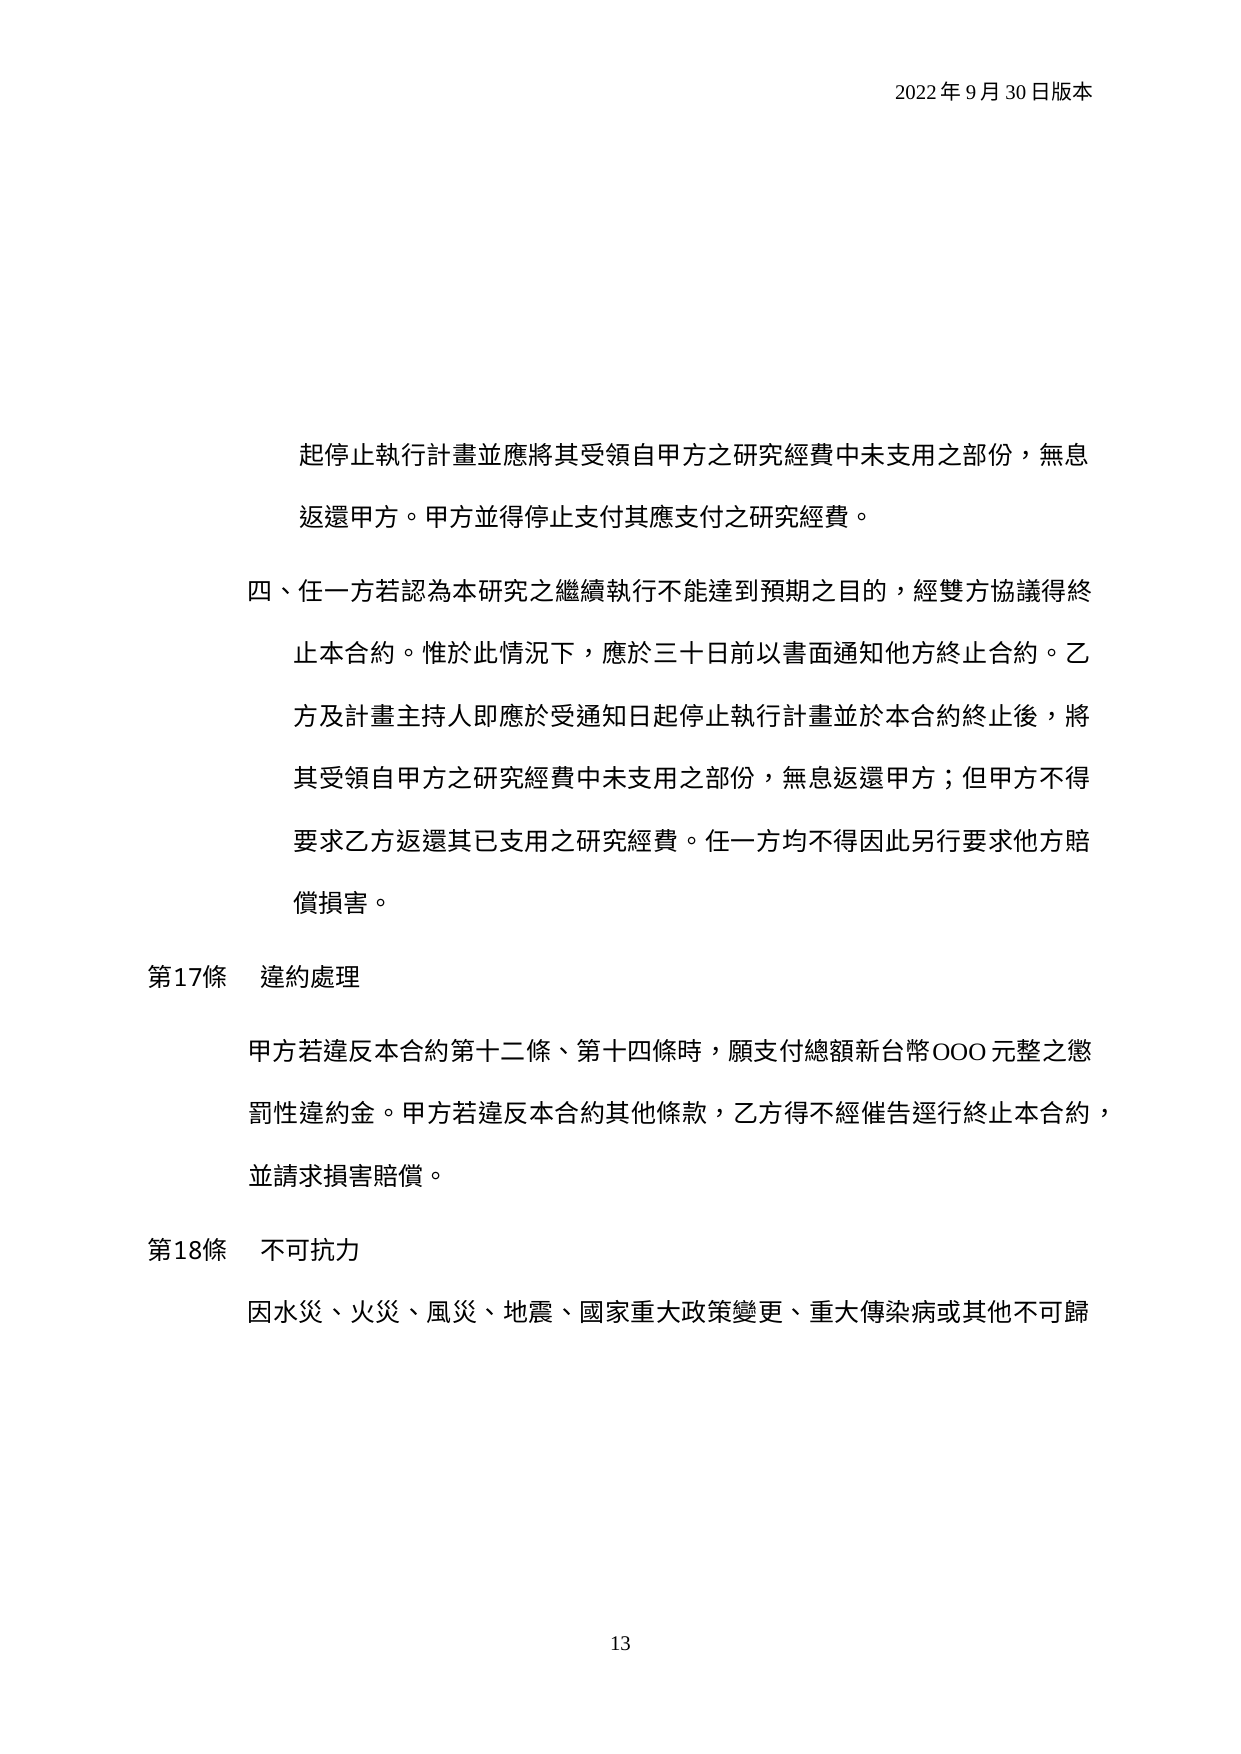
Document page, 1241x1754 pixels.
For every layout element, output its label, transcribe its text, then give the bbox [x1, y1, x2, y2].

text 四、任一方若認為本研究之繼續執行不能達到預期之目的，經雙方協議得終止本合約。惟於此情況下，應於三十日前以書面通知他方終止合約。乙方及計畫主持人即應於受通知日起停止執行計畫並於本合約終止後，將其受領自甲方之研究經費中未支用之部份，無息返還甲方；但甲方不得要求乙方返還其已支用之研究經費。任一方均不得因此另行要求他方賠償損害。 [247, 548, 1092, 923]
list 不可抗力 [148, 1207, 1092, 1269]
text 因水災、火災、風災、地震、國家重大政策變更、重大傳染病或其他不可歸 [248, 1269, 1092, 1332]
text 甲方若違反本合約第十二條、第十四條時，願支付總額新台幣OOO元整之懲罰性違約金。甲方若違反本合約其他條款，乙方得不經催告逕行終止本合約，並請求損害賠償。 [247, 1008, 1092, 1195]
list 違約處理 [148, 934, 1092, 997]
text 起停止執行計畫並應將其受領自甲方之研究經費中未支用之部份，無息返還甲方。甲方並得停止支付其應支付之研究經費。 [251, 412, 1092, 537]
